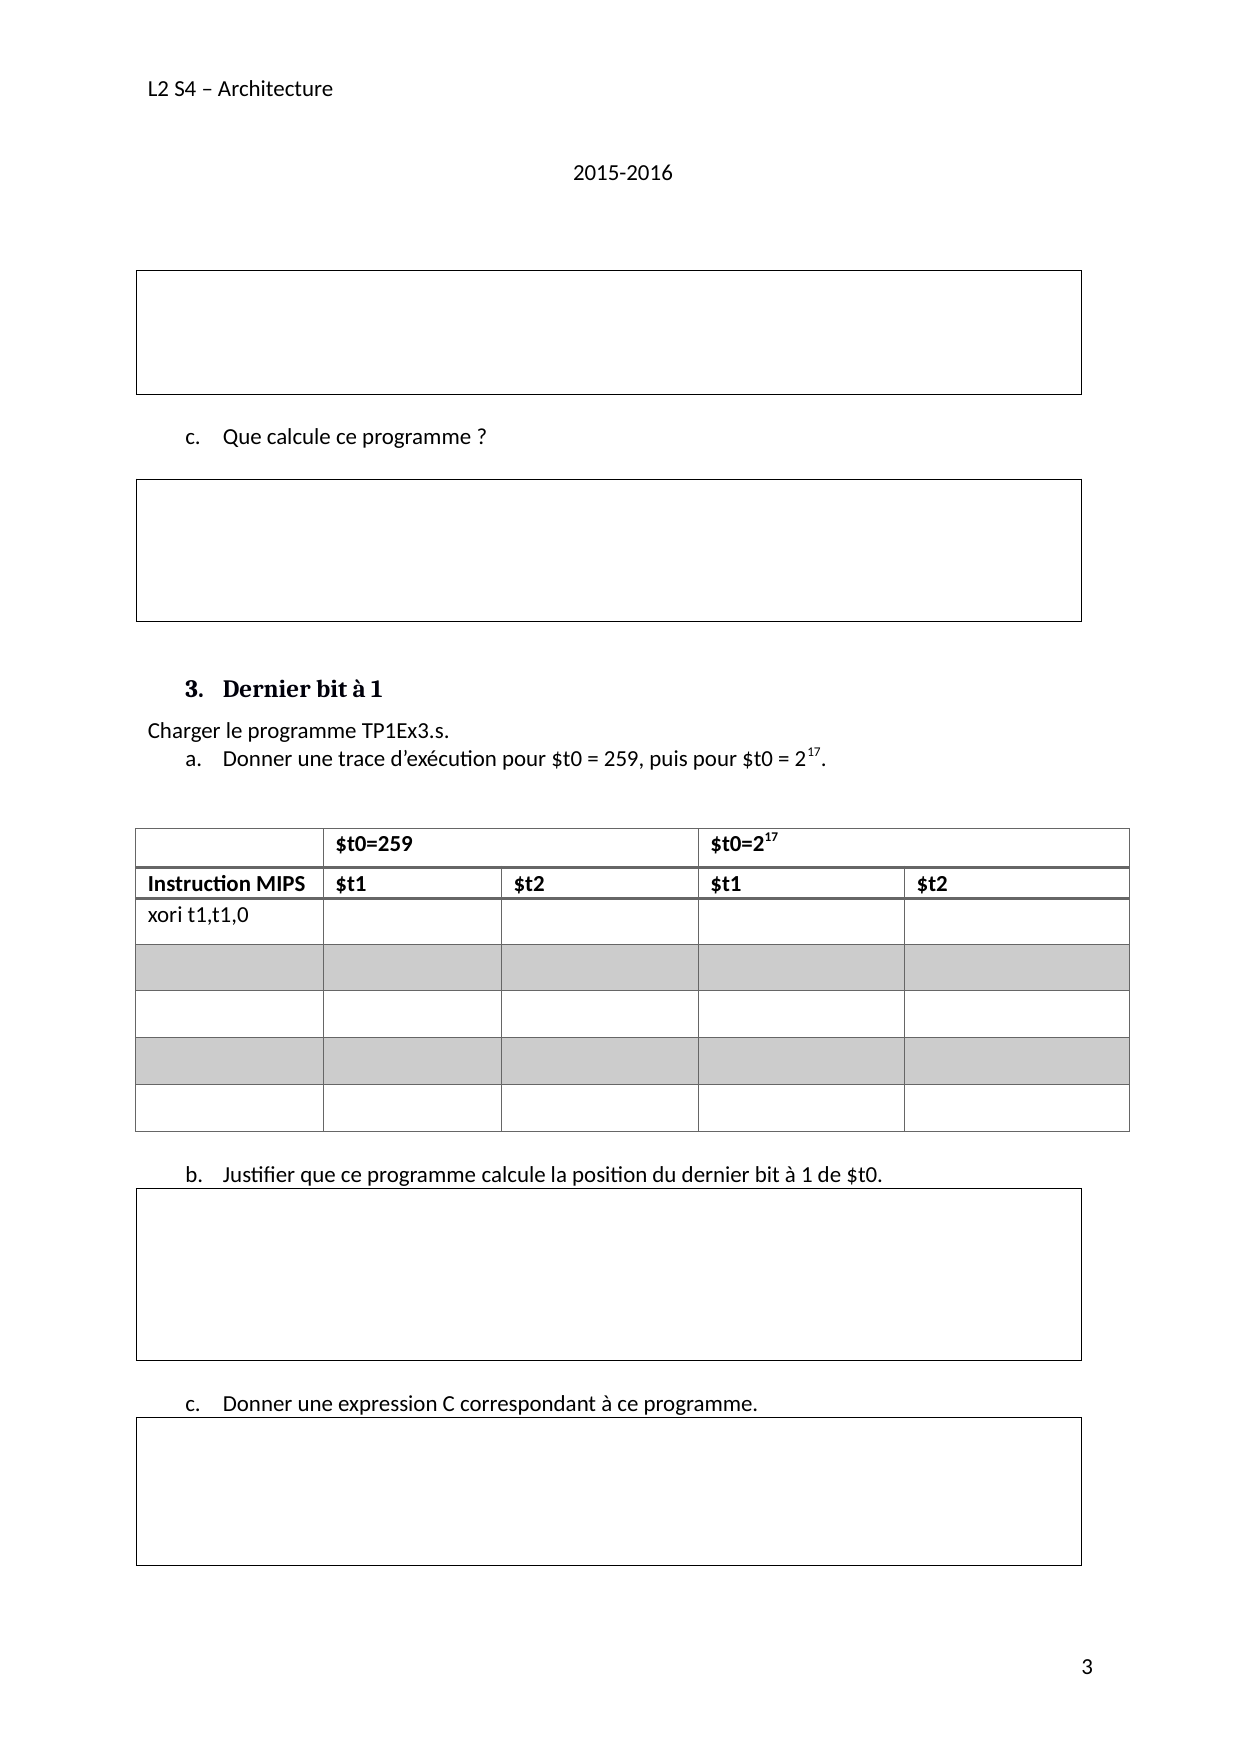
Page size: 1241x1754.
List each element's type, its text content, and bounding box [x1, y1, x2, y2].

table_cell [905, 991, 1129, 1037]
table_cell [324, 900, 501, 943]
table_cell [136, 1085, 323, 1131]
table_cell [905, 1038, 1129, 1084]
table_cell [136, 1038, 323, 1084]
list Donner une trace d’exécution pour $t0 = 259, puis pour $t0 = 217. [185, 744, 1093, 772]
table_cell [324, 945, 501, 990]
table_cell xori t1,t1,0 [136, 900, 323, 943]
table_cell [136, 945, 323, 990]
table_cell [905, 900, 1129, 943]
table_cell [502, 991, 698, 1037]
table_cell [136, 991, 323, 1037]
table_header [137, 271, 1081, 393]
list Justifier que ce programme calcule la position du dernier bit à 1 de $t0. [185, 1160, 1093, 1188]
table_header [137, 1189, 1081, 1360]
table_cell [905, 1085, 1129, 1131]
list Donner une expression C correspondant à ce programme. [185, 1389, 1093, 1417]
table_cell [502, 900, 698, 943]
table_cell $t2 [905, 869, 1129, 897]
table_header $t0=259 [324, 829, 698, 866]
table_cell [324, 991, 501, 1037]
table_cell [699, 945, 904, 990]
table_cell [324, 1085, 501, 1131]
table_cell $t1 [324, 869, 501, 897]
text Charger le programme TP1Ex3.s. [148, 716, 1093, 744]
table_cell [502, 945, 698, 990]
table_cell Instruction MIPS [136, 869, 323, 897]
table_cell [324, 1038, 501, 1084]
table_cell $t1 [699, 869, 904, 897]
table_header $t0=217 [699, 829, 1129, 866]
table_cell [502, 1038, 698, 1084]
table_header [137, 1418, 1081, 1565]
table_cell $t2 [502, 869, 698, 897]
list Que calcule ce programme ? [185, 422, 1093, 451]
table_cell [699, 991, 904, 1037]
subtitle Dernier bit à 1 [185, 675, 1093, 703]
table_cell [699, 900, 904, 943]
table_cell [699, 1085, 904, 1131]
table_header [137, 480, 1081, 621]
table_cell [905, 945, 1129, 990]
table_header [136, 829, 323, 866]
table_cell [699, 1038, 904, 1084]
table_cell [502, 1085, 698, 1131]
